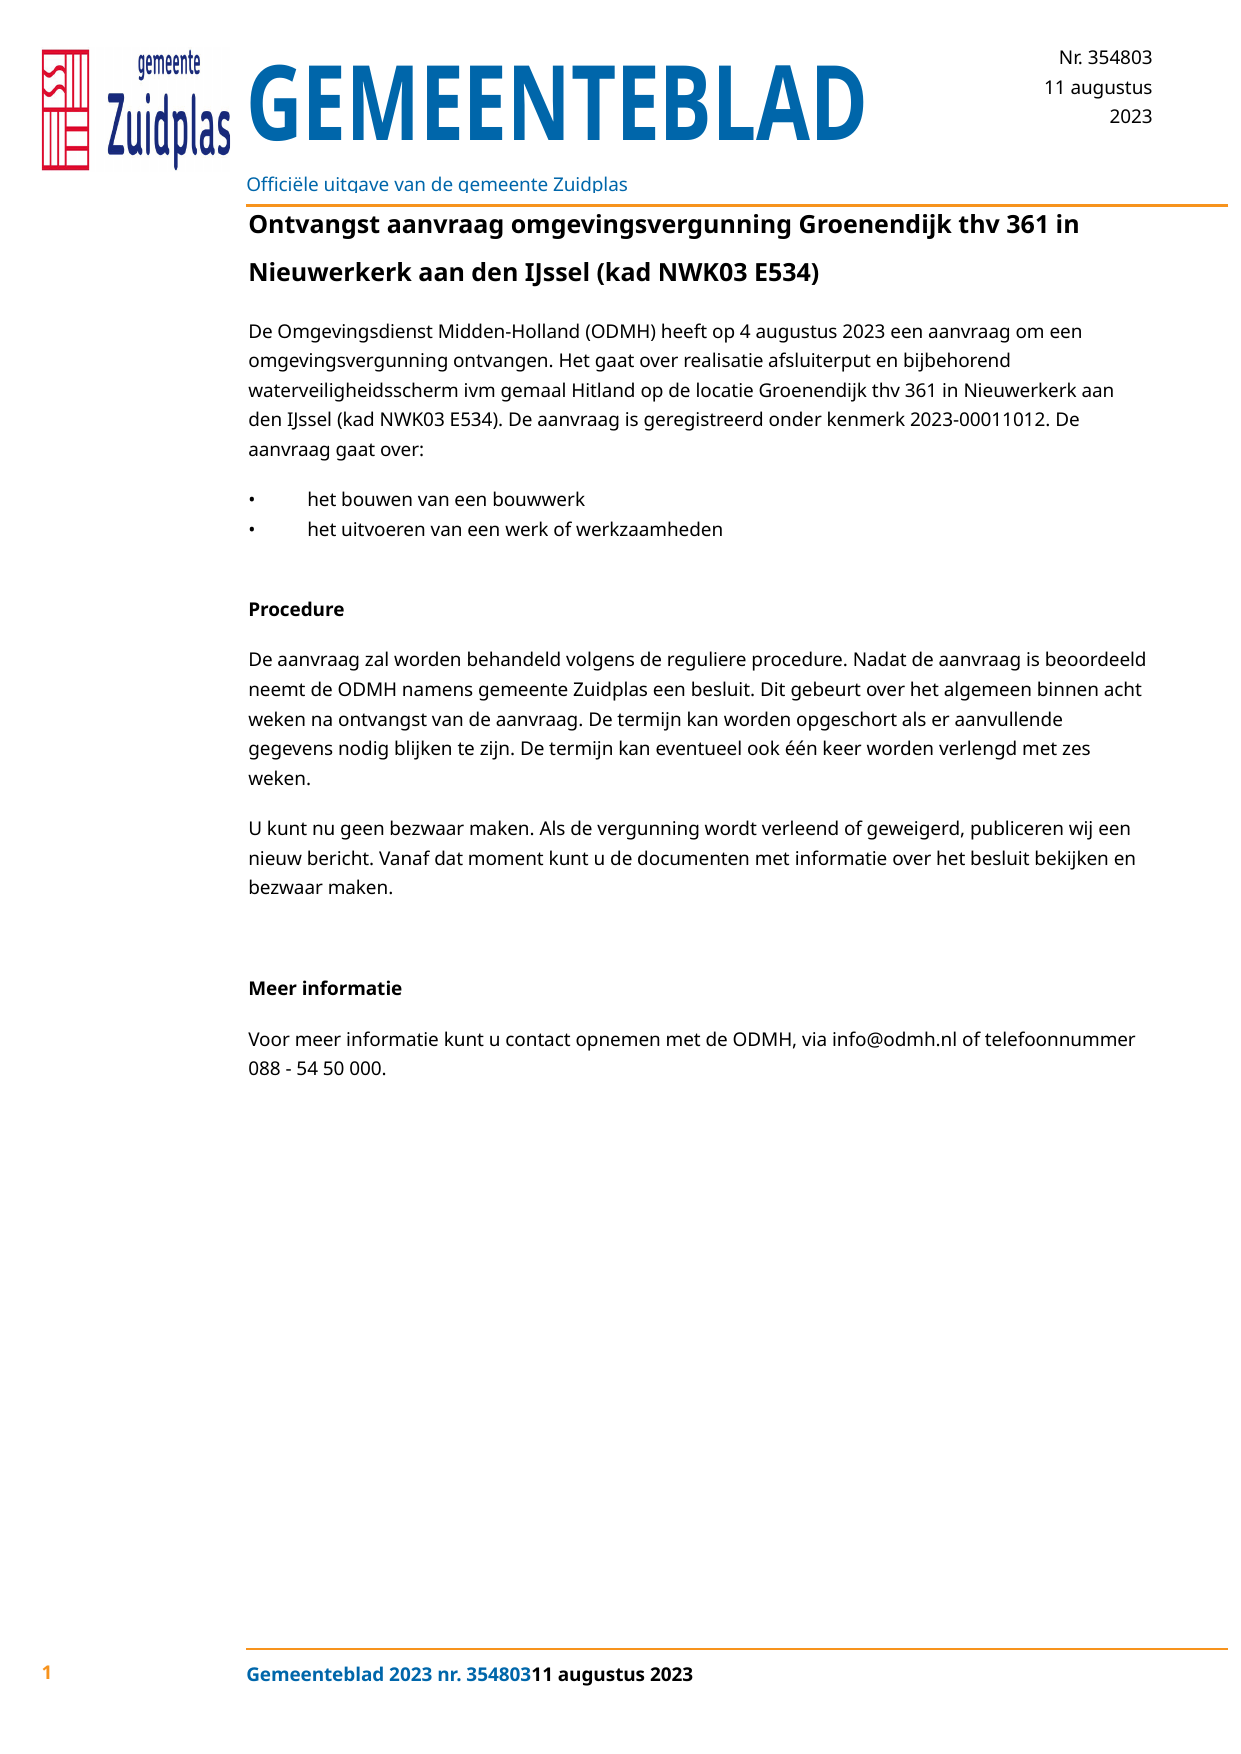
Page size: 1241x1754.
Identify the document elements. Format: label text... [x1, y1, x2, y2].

picture [41, 47, 231, 172]
text De aanvraag zal worden behandeld volgens de reguliere procedure. Nadat de aanvraag is beoordeeld neemt de ODMH namens gemeente Zuidplas een besluit. Dit gebeurt over het algemeen binnen acht weken na ontvangst van de aanvraag. De termijn kan worden opgeschort als er aanvullende gegevens nodig blijken te zijn. De termijn kan eventueel ook één keer worden verlengd met zes weken. [248, 647, 1152, 791]
text Procedure [248, 596, 1152, 622]
text Ontvangst aanvraag omgevingsvergunning Groenendijk thv 361 in Nieuwerkerk aan den IJssel (kad NWK03 E534) [248, 207, 1152, 288]
list het uitvoeren van een werk of werkzaamheden [248, 516, 1152, 542]
text U kunt nu geen bezwaar maken. Als de vergunning wordt verleend of geweigerd, publiceren wij een nieuw bericht. Vanaf dat moment kunt u de documenten met informatie over het besluit bekijken en bezwaar maken. [248, 815, 1152, 900]
text De Omgevingsdienst Midden-Holland (ODMH) heeft op 4 augustus 2023 een aanvraag om een omgevingsvergunning ontvangen. Het gaat over realisatie afsluiterput en bijbehorend waterveiligheidsscherm ivm gemaal Hitland op de locatie Groenendijk thv 361 in Nieuwerkerk aan den IJssel (kad NWK03 E534). De aanvraag is geregistreerd onder kenmerk 2023-00011012. De aanvraag gaat over: [248, 318, 1152, 462]
text Meer informatie [248, 975, 1152, 1001]
list het bouwen van een bouwwerk [248, 487, 1152, 512]
text Voor meer informatie kunt u contact opnemen met de ODMH, via info@odmh.nl of telefoonnummer 088 - 54 50 000. [248, 1026, 1152, 1081]
